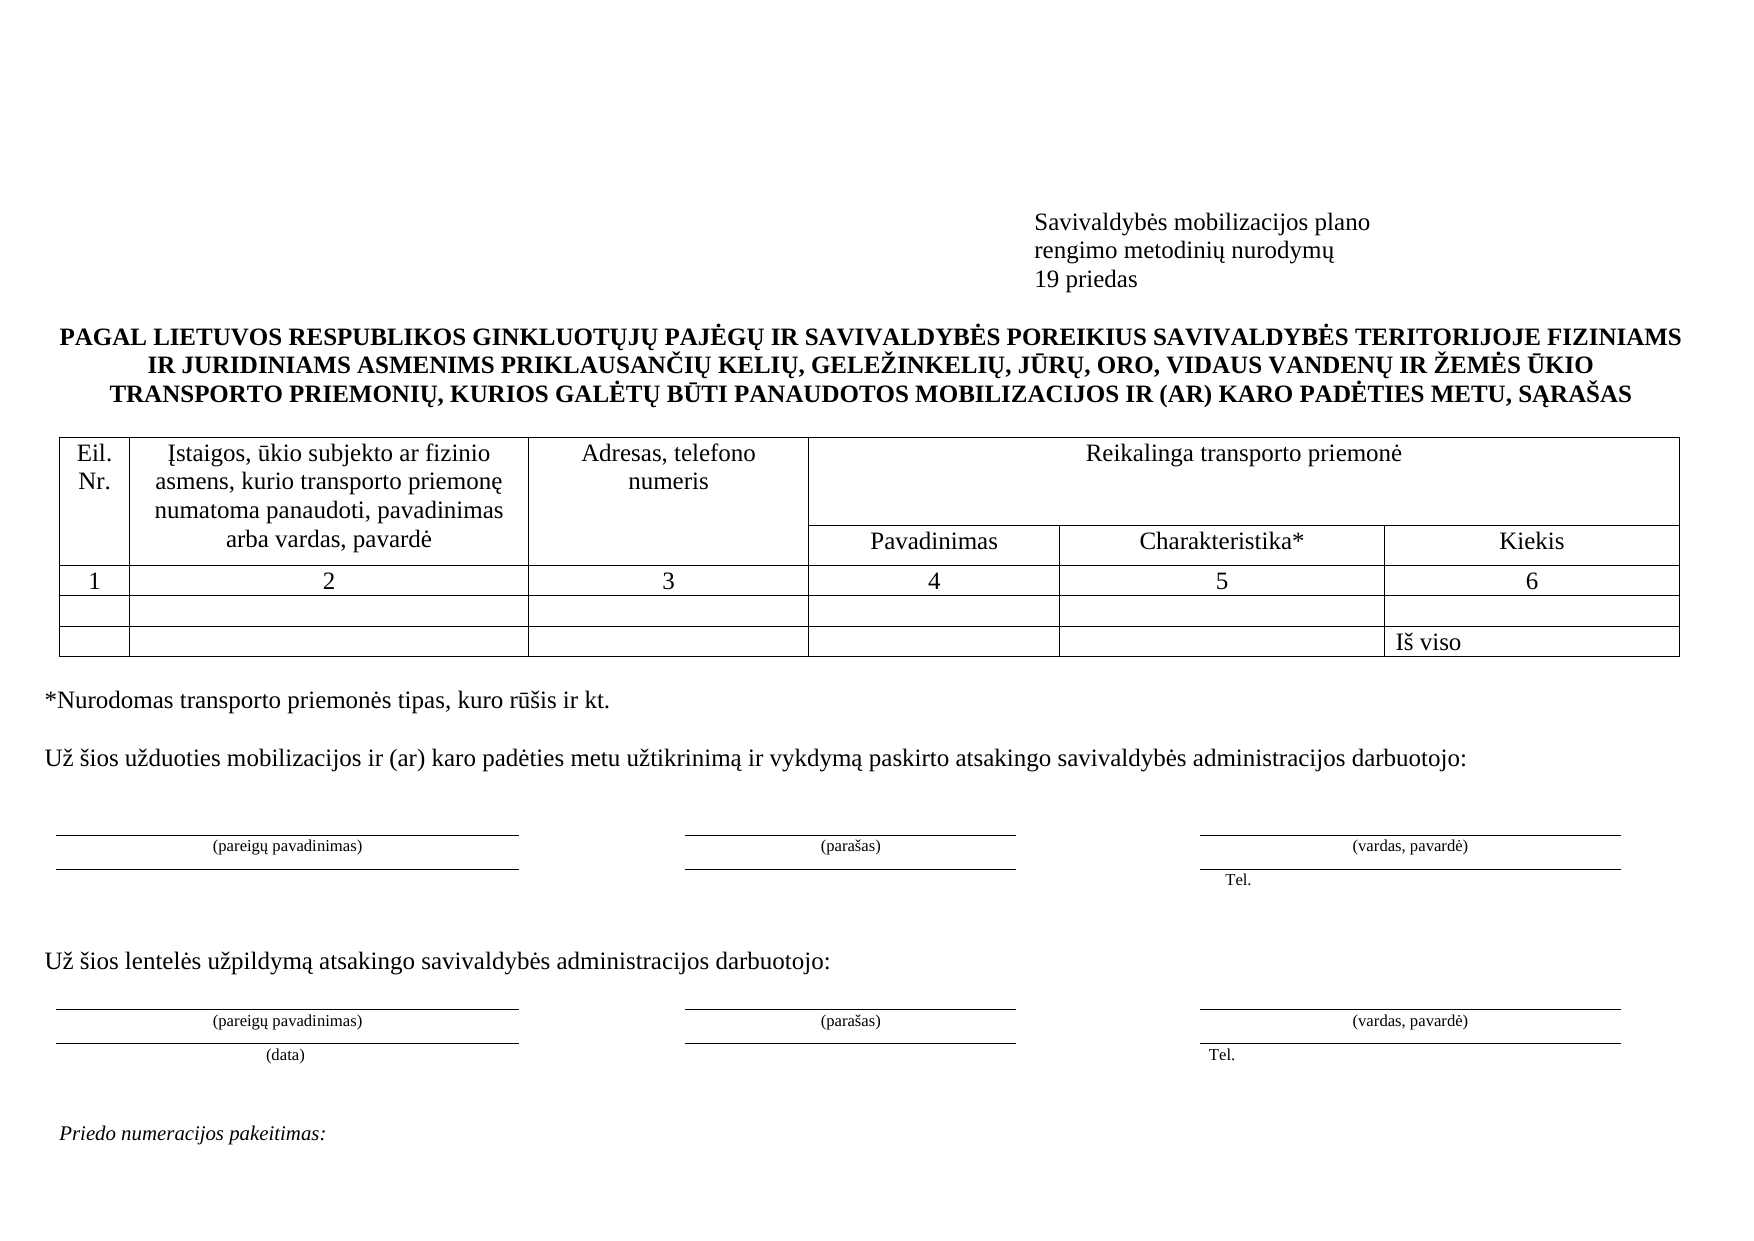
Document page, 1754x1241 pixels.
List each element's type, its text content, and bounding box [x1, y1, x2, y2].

table_header [685, 975, 1016, 1009]
table_cell Kiekis [1385, 526, 1679, 565]
table_header [685, 801, 1016, 835]
table_cell [130, 627, 528, 656]
table_cell 4 [809, 566, 1059, 595]
table_header [1016, 975, 1200, 1009]
text Už šios lentelės užpildymą atsakingo savivaldybės administracijos darbuotojo: [44, 946, 1683, 975]
table_header [519, 801, 685, 835]
table_cell [529, 596, 808, 626]
table_cell (pareigų pavadinimas) [56, 836, 519, 869]
text PAGAL LIETUVOS RESPUBLIKOS GINKLUOTŲJŲ PAJĖGŲ IR SAVIVALDYBĖS POREIKIUS SAVIVALDYBĖS TERITORIJOJE FIZINIAMS IR JURIDINIAMS ASMENIMS PRIKLAUSANČIŲ KELIŲ, GELEŽINKELIŲ, JŪRŲ, ORO, VIDAUS VANDENŲ IR ŽEMĖS ŪKIO TRANSPORTO PRIEMONIŲ, KURIOS GALĖTŲ BŪTI PANAUDOTOS MOBILIZACIJOS IR (AR) KARO PADĖTIES METU, SĄRAŠAS [59, 322, 1683, 408]
table_cell Pavadinimas [809, 526, 1059, 565]
text Savivaldybės mobilizacijos plano [1034, 207, 1683, 235]
table_header [1200, 975, 1621, 1009]
table_cell [809, 627, 1059, 656]
table_header [56, 801, 519, 835]
table_cell 3 [529, 566, 808, 595]
table_cell [809, 596, 1059, 626]
text Priedo numeracijos pakeitimas: [59, 1121, 1683, 1145]
table_cell Charakteristika* [1060, 526, 1384, 565]
table_cell [60, 596, 129, 626]
table_header [56, 975, 519, 1009]
text Tel. [44, 870, 1683, 889]
table_cell [519, 1009, 685, 1043]
table_cell [1060, 596, 1384, 626]
table_header Įstaigos, ūkio subjekto ar fizinio asmens, kurio transporto priemonę numatoma panaudoti, pavadinimas arba vardas, pavardė [130, 438, 528, 565]
table_cell 5 [1060, 566, 1384, 595]
table_cell (pareigų pavadinimas) [56, 1010, 519, 1043]
table_cell 2 [130, 566, 528, 595]
table_cell (parašas) [685, 836, 1016, 869]
text rengimo metodinių nurodymų [1034, 235, 1683, 264]
text Už šios užduoties mobilizacijos ir (ar) karo padėties metu užtikrinimą ir vykdymą paskirto atsakingo savivaldybės administracijos darbuotojo: [44, 743, 1683, 772]
table_cell [1016, 835, 1200, 869]
table_cell Iš viso [1385, 627, 1679, 656]
table_header Reikalinga transporto priemonė [809, 438, 1679, 525]
table_header Eil. Nr. [60, 438, 129, 565]
table_cell [130, 596, 528, 626]
table_header Adresas, telefono numeris [529, 438, 808, 565]
text (data) Tel. [59, 1044, 1683, 1063]
table_cell [519, 835, 685, 869]
table_cell (vardas, pavardė) [1200, 836, 1621, 869]
table_header [519, 975, 685, 1009]
table_cell [60, 627, 129, 656]
table_cell (parašas) [685, 1010, 1016, 1043]
table_header [1200, 801, 1621, 835]
text 19 priedas [1034, 264, 1683, 293]
table_cell 1 [60, 566, 129, 595]
table_cell [529, 627, 808, 656]
text *Nurodomas transporto priemonės tipas, kuro rūšis ir kt. [44, 686, 1683, 714]
table_header [1016, 801, 1200, 835]
table_cell (vardas, pavardė) [1200, 1010, 1621, 1043]
table_cell [1060, 627, 1384, 656]
table_cell [1385, 596, 1679, 626]
table_cell 6 [1385, 566, 1679, 595]
table_cell [1016, 1009, 1200, 1043]
